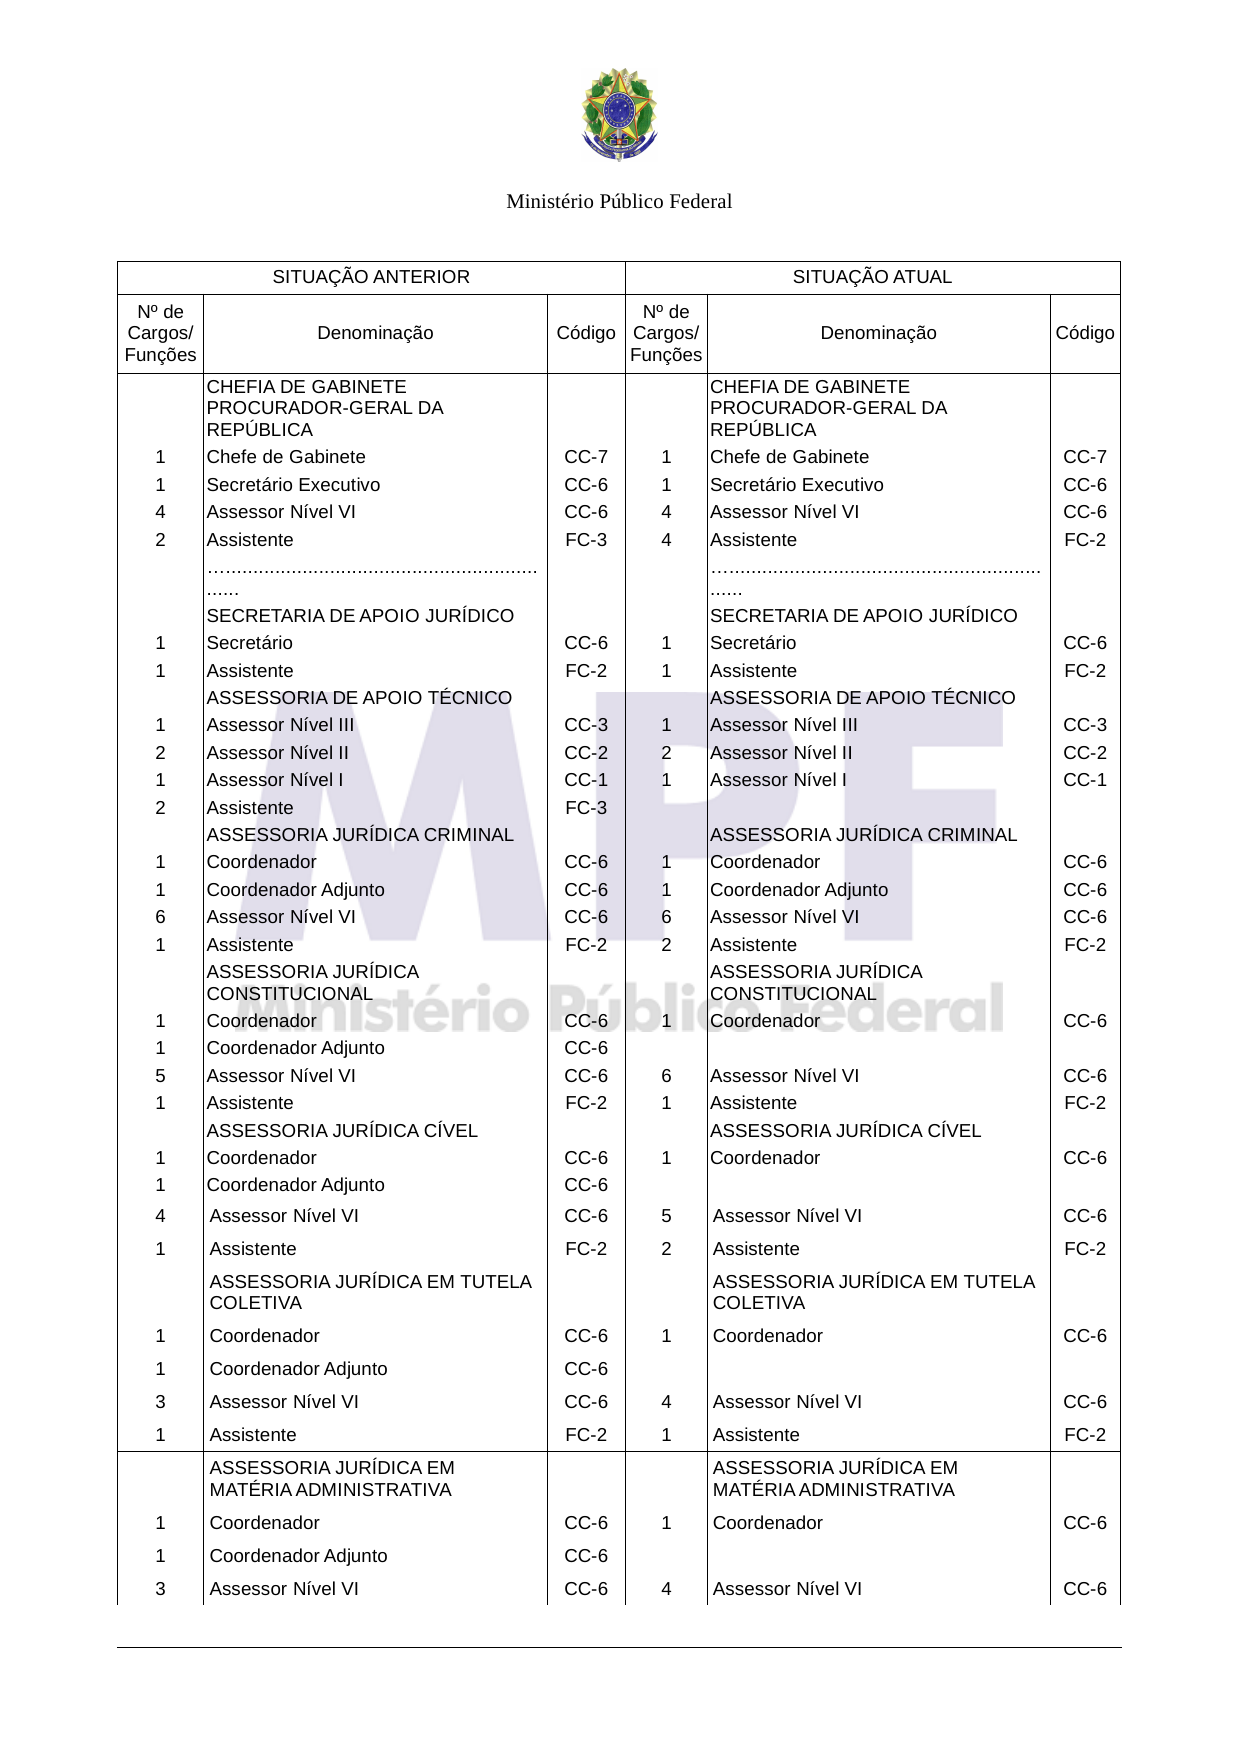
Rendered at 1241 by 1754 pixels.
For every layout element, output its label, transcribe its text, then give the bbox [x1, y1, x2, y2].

table_cell CC-6 [548, 849, 625, 876]
table_cell 5 [118, 1062, 203, 1089]
table_cell 3 [118, 1572, 203, 1605]
table_cell 1 [626, 629, 707, 657]
table_cell 4 [118, 1199, 203, 1232]
table_cell CC-6 [1051, 498, 1120, 526]
table_cell CC-6 [1051, 1007, 1120, 1034]
table_cell [1051, 374, 1120, 443]
table_cell 1 [118, 1319, 203, 1352]
table_cell [1051, 1539, 1120, 1572]
table_cell Assessor Nível VI [204, 1199, 547, 1232]
table_cell Secretário [204, 629, 547, 657]
table_cell Assessor Nível VI [708, 1199, 1050, 1232]
table_cell CC-6 [548, 1007, 625, 1034]
table_cell [1051, 821, 1120, 848]
table_cell FC-2 [548, 931, 625, 958]
table_cell [626, 1171, 707, 1199]
table_cell CC-6 [548, 1385, 625, 1418]
table_cell CC-6 [548, 1062, 625, 1089]
table_cell [118, 684, 203, 711]
table_cell Assessor Nível VI [708, 1572, 1050, 1605]
table_cell 1 [118, 1007, 203, 1034]
table_cell CC-6 [1051, 1506, 1120, 1539]
table_cell Coordenador Adjunto [204, 1171, 547, 1199]
table_cell Assessor Nível VI [204, 1062, 547, 1089]
table_cell Nº de Cargos/ Funções [118, 295, 203, 373]
table_cell 1 [626, 657, 707, 684]
table_cell 4 [626, 526, 707, 553]
table_cell [548, 1117, 625, 1144]
table_cell 1 [118, 1232, 203, 1265]
table_cell Assistente [204, 1089, 547, 1117]
table_cell 5 [626, 1199, 707, 1232]
table_cell 6 [118, 903, 203, 931]
table_cell [626, 1539, 707, 1572]
table_cell Assessor Nível VI [708, 903, 1050, 931]
table_cell Denominação [708, 295, 1050, 373]
table_cell CC-6 [548, 1572, 625, 1605]
table_cell ASSESSORIA JURÍDICA CÍVEL [708, 1117, 1050, 1144]
table_cell CC-6 [1051, 1062, 1120, 1089]
table_cell [1051, 1265, 1120, 1319]
table_cell 2 [118, 526, 203, 553]
table_cell …............................................................... [708, 553, 1050, 602]
table_cell CC-6 [1051, 1572, 1120, 1605]
table_cell [626, 821, 707, 848]
table_cell Assistente [204, 1232, 547, 1265]
table_cell [626, 958, 707, 1007]
table_cell 2 [626, 739, 707, 766]
table_cell CC-6 [1051, 876, 1120, 903]
table_cell CC-2 [1051, 739, 1120, 766]
table_cell Assistente [708, 1419, 1050, 1451]
table_cell [548, 821, 625, 848]
table_cell CC-1 [1051, 766, 1120, 794]
table_cell CC-6 [1051, 1385, 1120, 1418]
table_cell Coordenador Adjunto [204, 1353, 547, 1385]
table_cell [118, 1265, 203, 1319]
table_cell Assessor Nível VI [204, 498, 547, 526]
table_cell CC-2 [548, 739, 625, 766]
table_cell 1 [626, 1089, 707, 1117]
table_cell Assessor Nível VI [708, 1062, 1050, 1089]
table_cell ASSESSORIA JURÍDICA CÍVEL [204, 1117, 547, 1144]
table_cell 2 [626, 931, 707, 958]
table_cell CC-3 [548, 711, 625, 739]
table_cell CC-6 [1051, 1199, 1120, 1232]
table_cell [708, 794, 1050, 821]
table_cell Código [1051, 295, 1120, 373]
table_cell Assessor Nível VI [204, 1385, 547, 1418]
table_cell ASSESSORIA DE APOIO TÉCNICO [708, 684, 1050, 711]
table_cell 1 [118, 1171, 203, 1199]
table_cell FC-2 [548, 1089, 625, 1117]
table_cell [626, 602, 707, 629]
table_cell 1 [626, 766, 707, 794]
table_cell Coordenador [708, 1007, 1050, 1034]
table_cell ASSESSORIA JURÍDICA EM MATÉRIA ADMINISTRATIVA [708, 1452, 1050, 1506]
table_cell Chefe de Gabinete [708, 443, 1050, 471]
table_cell 4 [626, 498, 707, 526]
table_cell 1 [626, 1144, 707, 1171]
table_cell [118, 1452, 203, 1506]
table_cell [1051, 1452, 1120, 1506]
table_cell 1 [626, 849, 707, 876]
table_cell CC-6 [548, 498, 625, 526]
table_cell Assessor Nível II [708, 739, 1050, 766]
table_cell CC-6 [1051, 471, 1120, 498]
table_cell [548, 1452, 625, 1506]
table_cell Código [548, 295, 625, 373]
table_cell Coordenador [708, 849, 1050, 876]
table_cell 1 [118, 711, 203, 739]
table_cell [1051, 1353, 1120, 1385]
table_cell 1 [118, 1506, 203, 1539]
table_cell 2 [626, 1232, 707, 1265]
table_cell Assessor Nível III [204, 711, 547, 739]
table_cell [1051, 1034, 1120, 1062]
table_cell Assistente [204, 794, 547, 821]
table_cell FC-2 [1051, 931, 1120, 958]
table_cell CC-6 [1051, 903, 1120, 931]
table_cell 1 [118, 1539, 203, 1572]
table_cell ASSESSORIA JURÍDICA EM TUTELA COLETIVA [708, 1265, 1050, 1319]
table_cell [548, 374, 625, 443]
table_cell [1051, 553, 1120, 602]
table_cell [626, 1034, 707, 1062]
table_cell [118, 958, 203, 1007]
table_cell CC-6 [548, 876, 625, 903]
table_cell CC-6 [1051, 849, 1120, 876]
table_cell Assessor Nível I [708, 766, 1050, 794]
table_cell Coordenador [708, 1319, 1050, 1352]
table_cell Assistente [708, 1232, 1050, 1265]
table_cell [626, 794, 707, 821]
table_cell FC-2 [1051, 1089, 1120, 1117]
table_cell 3 [118, 1385, 203, 1418]
table_header SITUAÇÃO ANTERIOR [118, 262, 625, 293]
table_cell Assistente [204, 1419, 547, 1451]
table_cell [1051, 1171, 1120, 1199]
table_cell CC-6 [548, 1171, 625, 1199]
table_cell ASSESSORIA JURÍDICA CRIMINAL [204, 821, 547, 848]
table_cell Coordenador Adjunto [204, 1034, 547, 1062]
table_cell CHEFIA DE GABINETE PROCURADOR-GERAL DA REPÚBLICA [204, 374, 547, 443]
table_cell CC-6 [1051, 1319, 1120, 1352]
table_cell 1 [626, 876, 707, 903]
table_cell SECRETARIA DE APOIO JURÍDICO [708, 602, 1050, 629]
table_cell 1 [118, 629, 203, 657]
table_cell 4 [626, 1385, 707, 1418]
table_cell Secretário Executivo [708, 471, 1050, 498]
table_cell 1 [118, 1144, 203, 1171]
table_cell [548, 1265, 625, 1319]
table_cell [708, 1171, 1050, 1199]
table_cell [118, 821, 203, 848]
table_cell [708, 1034, 1050, 1062]
table_cell Assistente [204, 931, 547, 958]
table_cell 1 [118, 471, 203, 498]
table_cell FC-2 [1051, 657, 1120, 684]
table_cell CC-1 [548, 766, 625, 794]
table_cell CC-7 [1051, 443, 1120, 471]
table_cell [626, 684, 707, 711]
table_cell 1 [118, 1089, 203, 1117]
table_cell Coordenador [204, 1144, 547, 1171]
table_cell [118, 374, 203, 443]
table_cell Assessor Nível VI [204, 903, 547, 931]
table_cell FC-2 [548, 1419, 625, 1451]
table_cell [626, 1117, 707, 1144]
table_cell [548, 553, 625, 602]
table_cell …............................................................... [204, 553, 547, 602]
table_cell FC-2 [1051, 1419, 1120, 1451]
table_cell [626, 1353, 707, 1385]
table_cell CC-6 [1051, 629, 1120, 657]
table_cell Denominação [204, 295, 547, 373]
table_cell Assessor Nível VI [708, 498, 1050, 526]
table_cell Assistente [708, 526, 1050, 553]
table_cell 1 [118, 876, 203, 903]
table_cell 1 [118, 849, 203, 876]
table_cell Assessor Nível III [708, 711, 1050, 739]
table_cell FC-3 [548, 794, 625, 821]
table_cell SECRETARIA DE APOIO JURÍDICO [204, 602, 547, 629]
table_cell 1 [626, 1007, 707, 1034]
table_cell 4 [118, 498, 203, 526]
table_cell 1 [626, 471, 707, 498]
table_cell 1 [118, 931, 203, 958]
table_cell Assistente [708, 931, 1050, 958]
table_cell [118, 1117, 203, 1144]
table_cell 6 [626, 1062, 707, 1089]
table_cell ASSESSORIA DE APOIO TÉCNICO [204, 684, 547, 711]
table_cell CC-6 [548, 471, 625, 498]
table_cell [548, 958, 625, 1007]
table_cell 4 [626, 1572, 707, 1605]
table_cell 2 [118, 794, 203, 821]
table_cell CC-6 [548, 1539, 625, 1572]
table_cell [1051, 1117, 1120, 1144]
table_cell 1 [118, 1419, 203, 1451]
table_cell FC-2 [1051, 1232, 1120, 1265]
table_header SITUAÇÃO ATUAL [626, 262, 1120, 293]
table_cell FC-2 [1051, 526, 1120, 553]
table_cell Coordenador Adjunto [204, 1539, 547, 1572]
table_cell 1 [626, 1506, 707, 1539]
table_cell CC-6 [548, 1319, 625, 1352]
table_cell [708, 1353, 1050, 1385]
table_cell 1 [626, 1319, 707, 1352]
table_cell Coordenador [708, 1506, 1050, 1539]
table_cell ASSESSORIA JURÍDICA CONSTITUCIONAL [708, 958, 1050, 1007]
table_cell Assessor Nível II [204, 739, 547, 766]
table_cell Coordenador [204, 849, 547, 876]
table_cell [118, 553, 203, 602]
table_cell 1 [118, 443, 203, 471]
table_cell Assistente [708, 657, 1050, 684]
table_cell Assessor Nível VI [708, 1385, 1050, 1418]
table_cell FC-3 [548, 526, 625, 553]
table_cell Coordenador [204, 1506, 547, 1539]
table_cell 1 [118, 766, 203, 794]
table_cell Secretário [708, 629, 1050, 657]
table_cell 1 [626, 711, 707, 739]
table_cell CC-6 [548, 1034, 625, 1062]
table_cell FC-2 [548, 1232, 625, 1265]
table_cell [626, 1452, 707, 1506]
table_cell Assistente [708, 1089, 1050, 1117]
table_cell [708, 1539, 1050, 1572]
table_cell [1051, 684, 1120, 711]
table_cell 1 [118, 657, 203, 684]
table_cell Assistente [204, 657, 547, 684]
table_cell [626, 553, 707, 602]
table_cell Assessor Nível VI [204, 1572, 547, 1605]
table_cell [626, 374, 707, 443]
table_cell Assessor Nível I [204, 766, 547, 794]
table_cell Secretário Executivo [204, 471, 547, 498]
table_cell CC-6 [548, 1144, 625, 1171]
table_cell [548, 602, 625, 629]
table_cell 1 [118, 1353, 203, 1385]
table_cell 1 [626, 1419, 707, 1451]
table_cell CC-6 [548, 903, 625, 931]
table_cell Coordenador [204, 1319, 547, 1352]
table_cell CC-6 [548, 629, 625, 657]
table_cell CC-3 [1051, 711, 1120, 739]
table_cell FC-2 [548, 657, 625, 684]
table_cell [548, 684, 625, 711]
table_cell 1 [626, 443, 707, 471]
table_cell CC-6 [548, 1353, 625, 1385]
table_cell Chefe de Gabinete [204, 443, 547, 471]
table_cell 2 [118, 739, 203, 766]
table_cell [1051, 602, 1120, 629]
table_cell CC-7 [548, 443, 625, 471]
table_cell ASSESSORIA JURÍDICA CRIMINAL [708, 821, 1050, 848]
table_cell [1051, 794, 1120, 821]
table_cell Assistente [204, 526, 547, 553]
table_cell 1 [118, 1034, 203, 1062]
table_cell Coordenador [708, 1144, 1050, 1171]
table_cell [626, 1265, 707, 1319]
table_cell [118, 602, 203, 629]
table_cell CC-6 [548, 1506, 625, 1539]
table_cell CC-6 [1051, 1144, 1120, 1171]
table_cell Coordenador Adjunto [204, 876, 547, 903]
table_cell ASSESSORIA JURÍDICA CONSTITUCIONAL [204, 958, 547, 1007]
table_cell CC-6 [548, 1199, 625, 1232]
table_cell Coordenador Adjunto [708, 876, 1050, 903]
table_cell CHEFIA DE GABINETE PROCURADOR-GERAL DA REPÚBLICA [708, 374, 1050, 443]
table_cell Coordenador [204, 1007, 547, 1034]
table_cell ASSESSORIA JURÍDICA EM MATÉRIA ADMINISTRATIVA [204, 1452, 547, 1506]
table_cell ASSESSORIA JURÍDICA EM TUTELA COLETIVA [204, 1265, 547, 1319]
table_cell Nº de Cargos/ Funções [626, 295, 707, 373]
table_cell 6 [626, 903, 707, 931]
table_cell [1051, 958, 1120, 1007]
